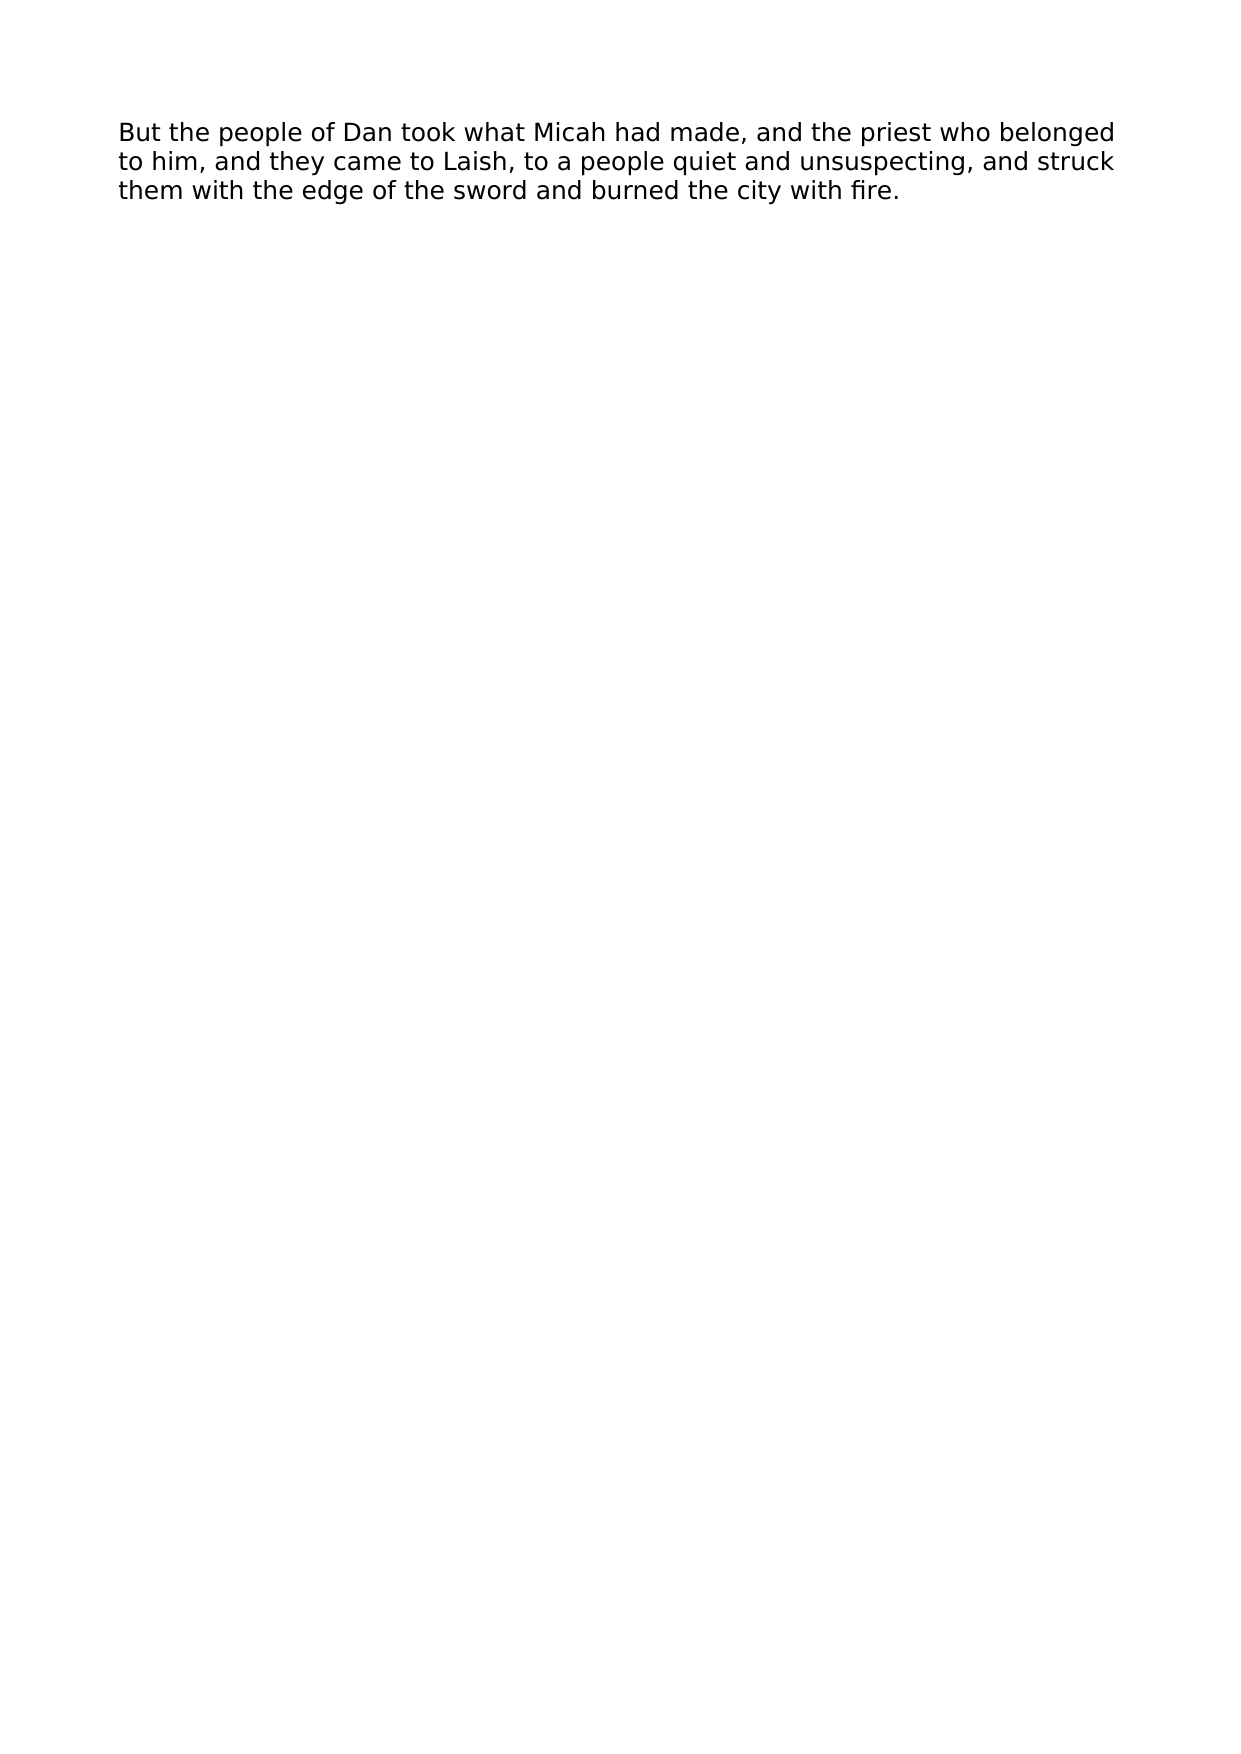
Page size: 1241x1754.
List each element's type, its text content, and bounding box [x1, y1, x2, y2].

text But the people of Dan took what Micah had made, and the priest who belonged to him, and they came to Laish, to a people quiet and unsuspecting, and struck them with the edge of the sword and burned the city with fire. [118, 118, 1122, 206]
